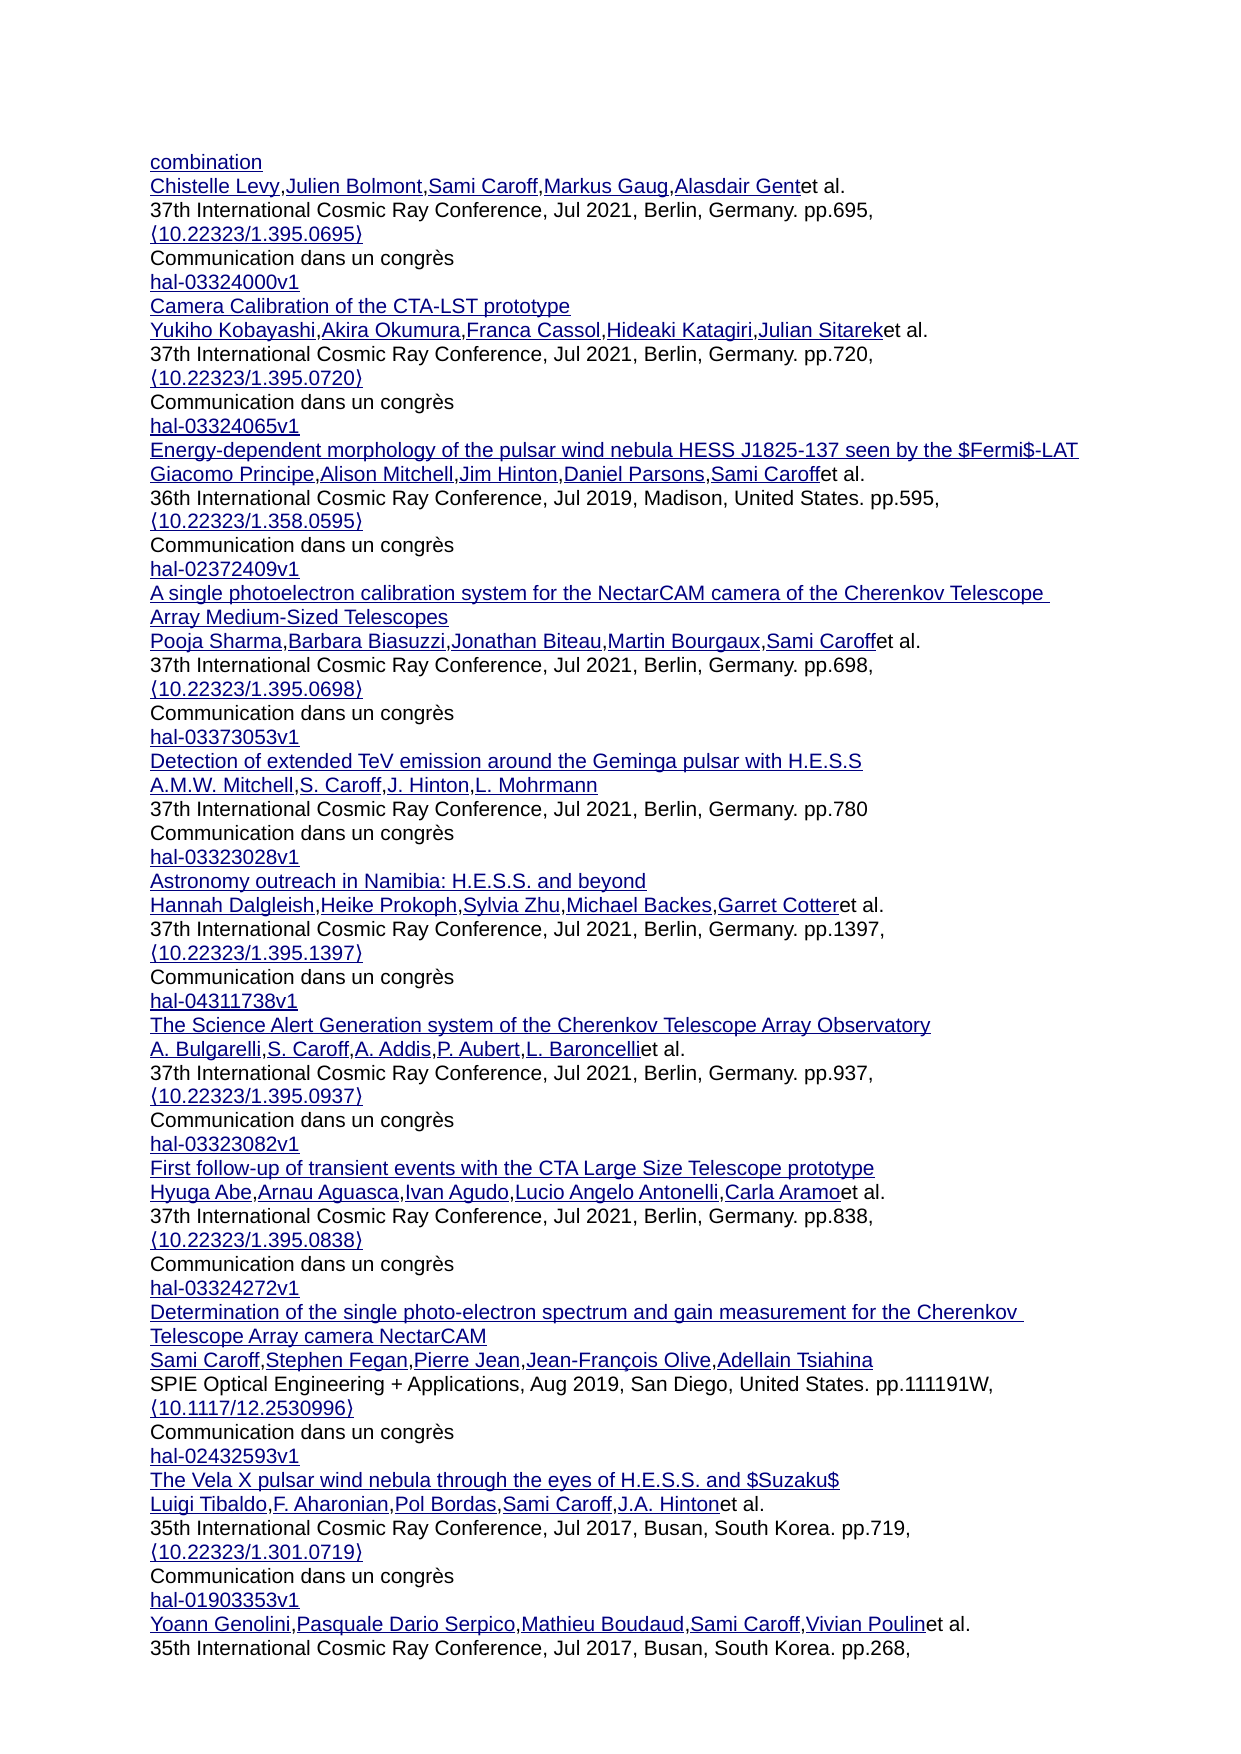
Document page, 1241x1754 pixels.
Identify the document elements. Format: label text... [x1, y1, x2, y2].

table_cell The Science Alert Generation system of the Cherenkov Telescope Array Observatory A. Bulgarelli,S. Caroff,A. Addis,P. Aubert,L. Baroncelliet al. 37th International Cosmic Ray Conference, Jul 2021, Berlin, Germany. pp.937, ⟨10.22323/1.395.0937⟩ Communication dans un congrès hal-03323082v1 [150, 1013, 1090, 1156]
table_cell Astronomy outreach in Namibia: H.E.S.S. and beyond Hannah Dalgleish,Heike Prokoph,Sylvia Zhu,Michael Backes,Garret Cotteret al. 37th International Cosmic Ray Conference, Jul 2021, Berlin, Germany. pp.1397, ⟨10.22323/1.395.1397⟩ Communication dans un congrès hal-04311738v1 [150, 869, 1090, 1012]
table_cell Camera Calibration of the CTA-LST prototype Yukiho Kobayashi,Akira Okumura,Franca Cassol,Hideaki Katagiri,Julian Sitareket al. 37th International Cosmic Ray Conference, Jul 2021, Berlin, Germany. pp.720, ⟨10.22323/1.395.0720⟩ Communication dans un congrès hal-03324065v1 [150, 294, 1090, 437]
table_cell A single photoelectron calibration system for the NectarCAM camera of the Cherenkov Telescope Array Medium-Sized Telescopes Pooja Sharma,Barbara Biasuzzi,Jonathan Biteau,Martin Bourgaux,Sami Caroffet al. 37th International Cosmic Ray Conference, Jul 2021, Berlin, Germany. pp.698, ⟨10.22323/1.395.0698⟩ Communication dans un congrès hal-03373053v1 [150, 581, 1090, 749]
table_cell Detection of extended TeV emission around the Geminga pulsar with H.E.S.S A.M.W. Mitchell,S. Caroff,J. Hinton,L. Mohrmann 37th International Cosmic Ray Conference, Jul 2021, Berlin, Germany. pp.780 Communication dans un congrès hal-03323028v1 [150, 749, 1090, 869]
table_cell Energy-dependent morphology of the pulsar wind nebula HESS J1825-137 seen by the $Fermi$-LAT Giacomo Principe,Alison Mitchell,Jim Hinton,Daniel Parsons,Sami Caroffet al. 36th International Cosmic Ray Conference, Jul 2019, Madison, United States. pp.595, ⟨10.22323/1.358.0595⟩ Communication dans un congrès hal-02372409v1 [150, 438, 1090, 581]
table_cell The Vela X pulsar wind nebula through the eyes of H.E.S.S. and $Suzaku$ Luigi Tibaldo,F. Aharonian,Pol Bordas,Sami Caroff,J.A. Hintonet al. 35th International Cosmic Ray Conference, Jul 2017, Busan, South Korea. pp.719, ⟨10.22323/1.301.0719⟩ Communication dans un congrès hal-01903353v1 [150, 1468, 1090, 1611]
table_cell First follow-up of transient events with the CTA Large Size Telescope prototype Hyuga Abe,Arnau Aguasca,Ivan Agudo,Lucio Angelo Antonelli,Carla Aramoet al. 37th International Cosmic Ray Conference, Jul 2021, Berlin, Germany. pp.838, ⟨10.22323/1.395.0838⟩ Communication dans un congrès hal-03324272v1 [150, 1156, 1090, 1300]
table_cell Indications for a high-rigidity break in the cosmic-ray diffusion coefficient Yoann Genolini,Pasquale Dario Serpico,Mathieu Boudaud,Sami Caroff,Vivian Poulinet al. 35th International Cosmic Ray Conference, Jul 2017, Busan, South Korea. pp.268, ⟨10.22323/1.301.0268⟩ Communication dans un congrès hal-01890829v1 [150, 1611, 1090, 1659]
table_cell Robust constraints on Lorentz Invariance Violation from H.E.S.S., MAGIC and VERITAS data combination Chistelle Levy,Julien Bolmont,Sami Caroff,Markus Gaug,Alasdair Gentet al. 37th International Cosmic Ray Conference, Jul 2021, Berlin, Germany. pp.695, ⟨10.22323/1.395.0695⟩ Communication dans un congrès hal-03324000v1 [150, 150, 1090, 294]
table_cell Determination of the single photo-electron spectrum and gain measurement for the Cherenkov Telescope Array camera NectarCAM Sami Caroff,Stephen Fegan,Pierre Jean,Jean-François Olive,Adellain Tsiahina SPIE Optical Engineering + Applications, Aug 2019, San Diego, United States. pp.111191W, ⟨10.1117/12.2530996⟩ Communication dans un congrès hal-02432593v1 [150, 1300, 1090, 1468]
